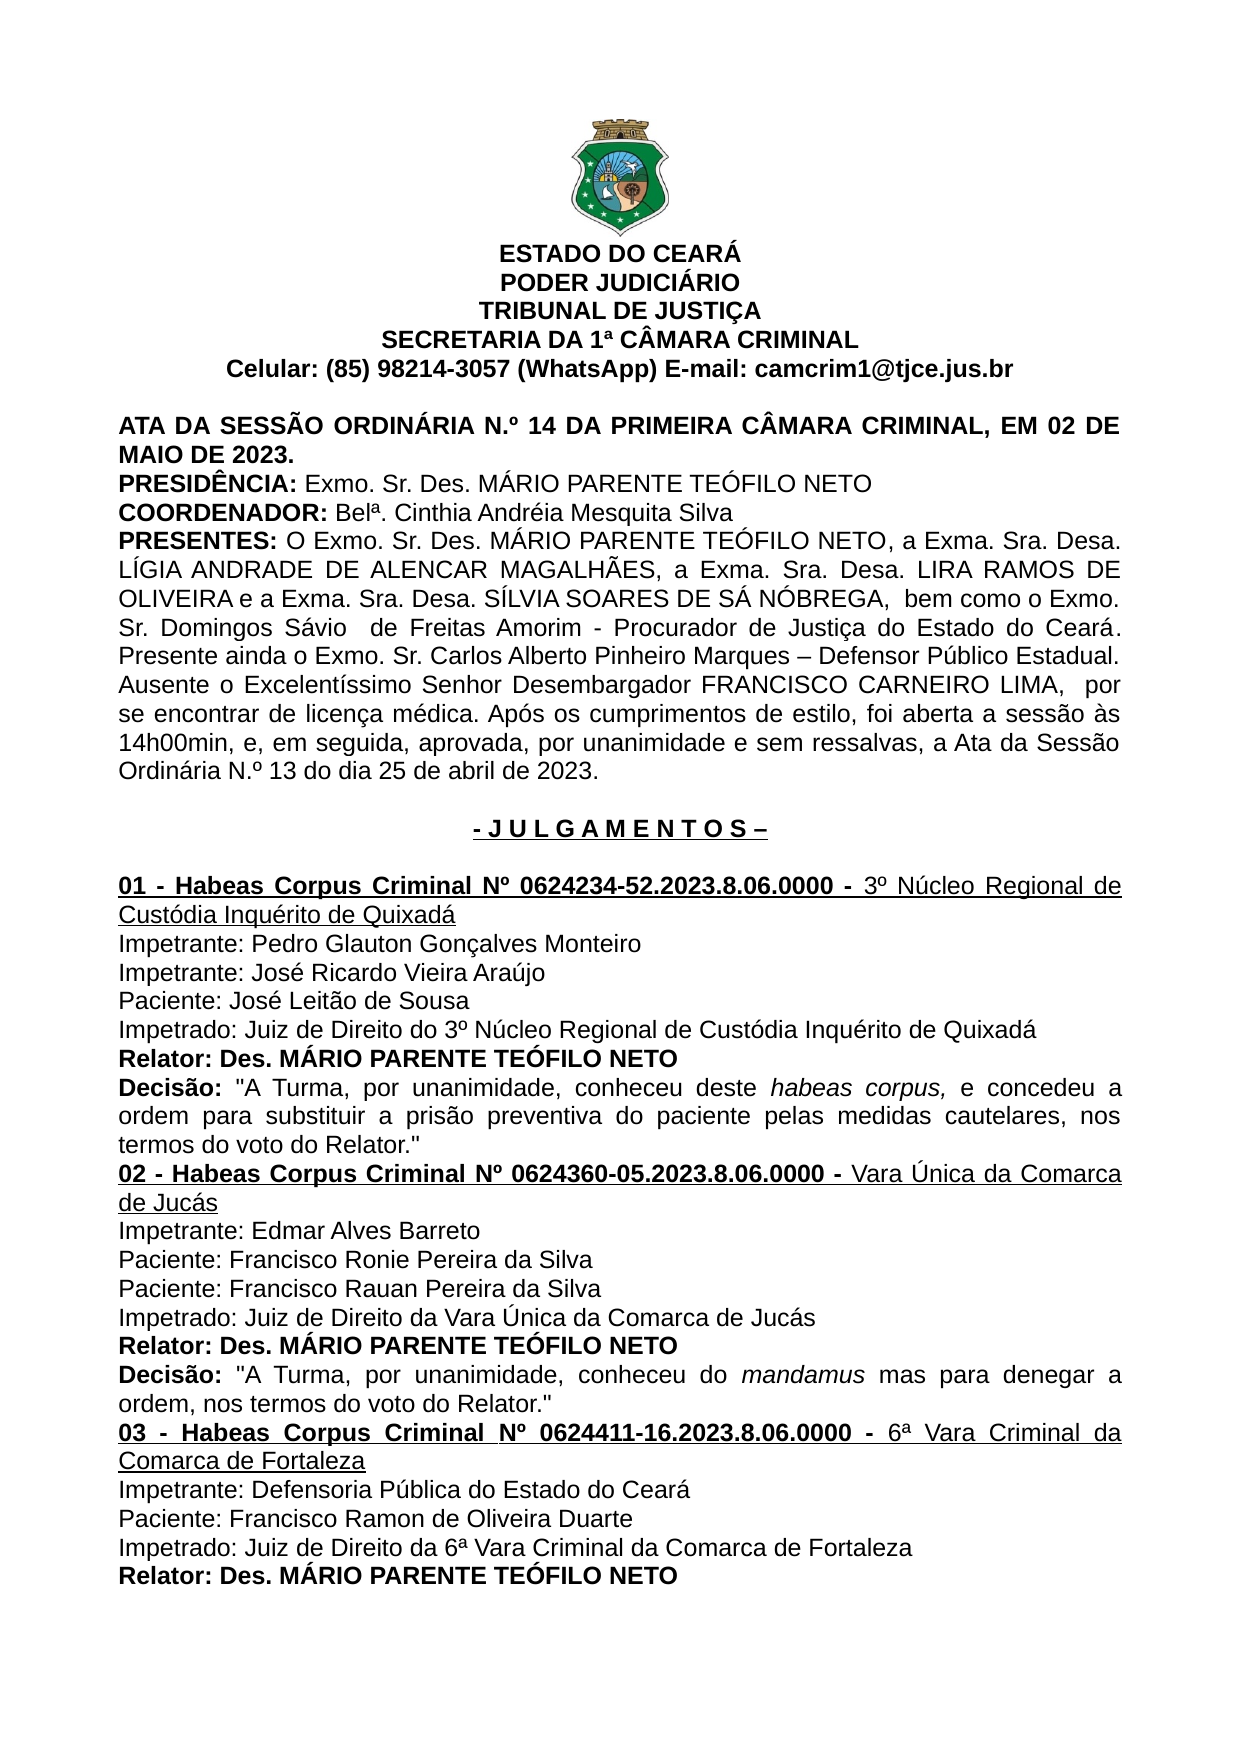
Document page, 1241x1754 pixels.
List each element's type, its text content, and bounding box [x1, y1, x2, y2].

text TRIBUNAL DE JUSTIÇA [118, 296, 1122, 325]
text Impetrante: Edmar Alves Barreto [118, 1216, 1122, 1245]
text PODER JUDICIÁRIO [118, 267, 1122, 296]
text - J U L G A M E N T O S – [118, 814, 1122, 842]
text ESTADO DO CEARÁ [118, 239, 1122, 267]
text Relator: Des. MÁRIO PARENTE TEÓFILO NETO [118, 1331, 1122, 1360]
text Custódia Inquérito de Quixadá [118, 898, 1122, 929]
text Celular: (85) 98214-3057 (WhatsApp) E-mail: camcrim1@tjce.jus.br [118, 354, 1122, 382]
text Impetrado: Juiz de Direito do 3º Núcleo Regional de Custódia Inquérito de Quixadá [118, 1015, 1122, 1044]
text Paciente: Francisco Ronie Pereira da Silva [118, 1245, 1122, 1274]
text Paciente: Francisco Rauan Pereira da Silva [118, 1274, 1122, 1302]
text Paciente: Francisco Ramon de Oliveira Duarte [118, 1504, 1122, 1532]
text 03 - Habeas Corpus Criminal Nº 0624411-16.2023.8.06.0000 - 6ª Vara Criminal da [118, 1417, 1122, 1443]
picture [570, 118, 671, 239]
text Impetrado: Juiz de Direito da 6ª Vara Criminal da Comarca de Fortaleza [118, 1532, 1122, 1561]
text Comarca de Fortaleza [118, 1444, 1122, 1475]
text Impetrante: José Ricardo Vieira Araújo [118, 957, 1122, 986]
text Decisão: "A Turma, por unanimidade, conheceu deste habeas corpus, e concedeu a ordem para substituir a prisão preventiva do paciente pelas medidas cautelares, nos termos do voto do Relator." [118, 1072, 1122, 1159]
text 01 - Habeas Corpus Criminal Nº 0624234-52.2023.8.06.0000 - 3º Núcleo Regional de [118, 871, 1122, 896]
text PRESENTES: O Exmo. Sr. Des. MÁRIO PARENTE TEÓFILO NETO, a Exma. Sra. Desa. LÍGIA ANDRADE DE ALENCAR MAGALHÃES, a Exma. Sra. Desa. LIRA RAMOS DE OLIVEIRA e a Exma. Sra. Desa. SÍLVIA SOARES DE SÁ NÓBREGA, bem como o Exmo. Sr. Domingos Sávio de Freitas Amorim - Procurador de Justiça do Estado do Ceará. Presente ainda o Exmo. Sr. Carlos Alberto Pinheiro Marques – Defensor Público Estadual. Ausente o Excelentíssimo Senhor Desembargador FRANCISCO CARNEIRO LIMA, por se encontrar de licença médica. Após os cumprimentos de estilo, foi aberta a sessão às 14h00min, e, em seguida, aprovada, por unanimidade e sem ressalvas, a Ata da Sessão Ordinária N.º 13 do dia 25 de abril de 2023. [118, 526, 1122, 785]
text de Jucás [118, 1185, 1122, 1216]
text Impetrado: Juiz de Direito da Vara Única da Comarca de Jucás [118, 1302, 1122, 1331]
text SECRETARIA DA 1ª CÂMARA CRIMINAL [118, 325, 1122, 354]
text PRESIDÊNCIA: Exmo. Sr. Des. MÁRIO PARENTE TEÓFILO NETO [118, 469, 1122, 497]
text Decisão: "A Turma, por unanimidade, conheceu do mandamus mas para denegar a ordem, nos termos do voto do Relator." [118, 1360, 1122, 1417]
text Paciente: José Leitão de Sousa [118, 986, 1122, 1015]
text 02 - Habeas Corpus Criminal Nº 0624360-05.2023.8.06.0000 - Vara Única da Comarca [118, 1159, 1122, 1184]
text Impetrante: Defensoria Pública do Estado do Ceará [118, 1475, 1122, 1504]
text Relator: Des. MÁRIO PARENTE TEÓFILO NETO [118, 1561, 1122, 1590]
text ATA DA SESSÃO ORDINÁRIA N.º 14 DA PRIMEIRA CÂMARA CRIMINAL, EM 02 DE MAIO DE 2023. [118, 411, 1122, 469]
text Impetrante: Pedro Glauton Gonçalves Monteiro [118, 929, 1122, 957]
text Relator: Des. MÁRIO PARENTE TEÓFILO NETO [118, 1044, 1122, 1072]
text COORDENADOR: Belª. Cinthia Andréia Mesquita Silva [118, 497, 1122, 526]
